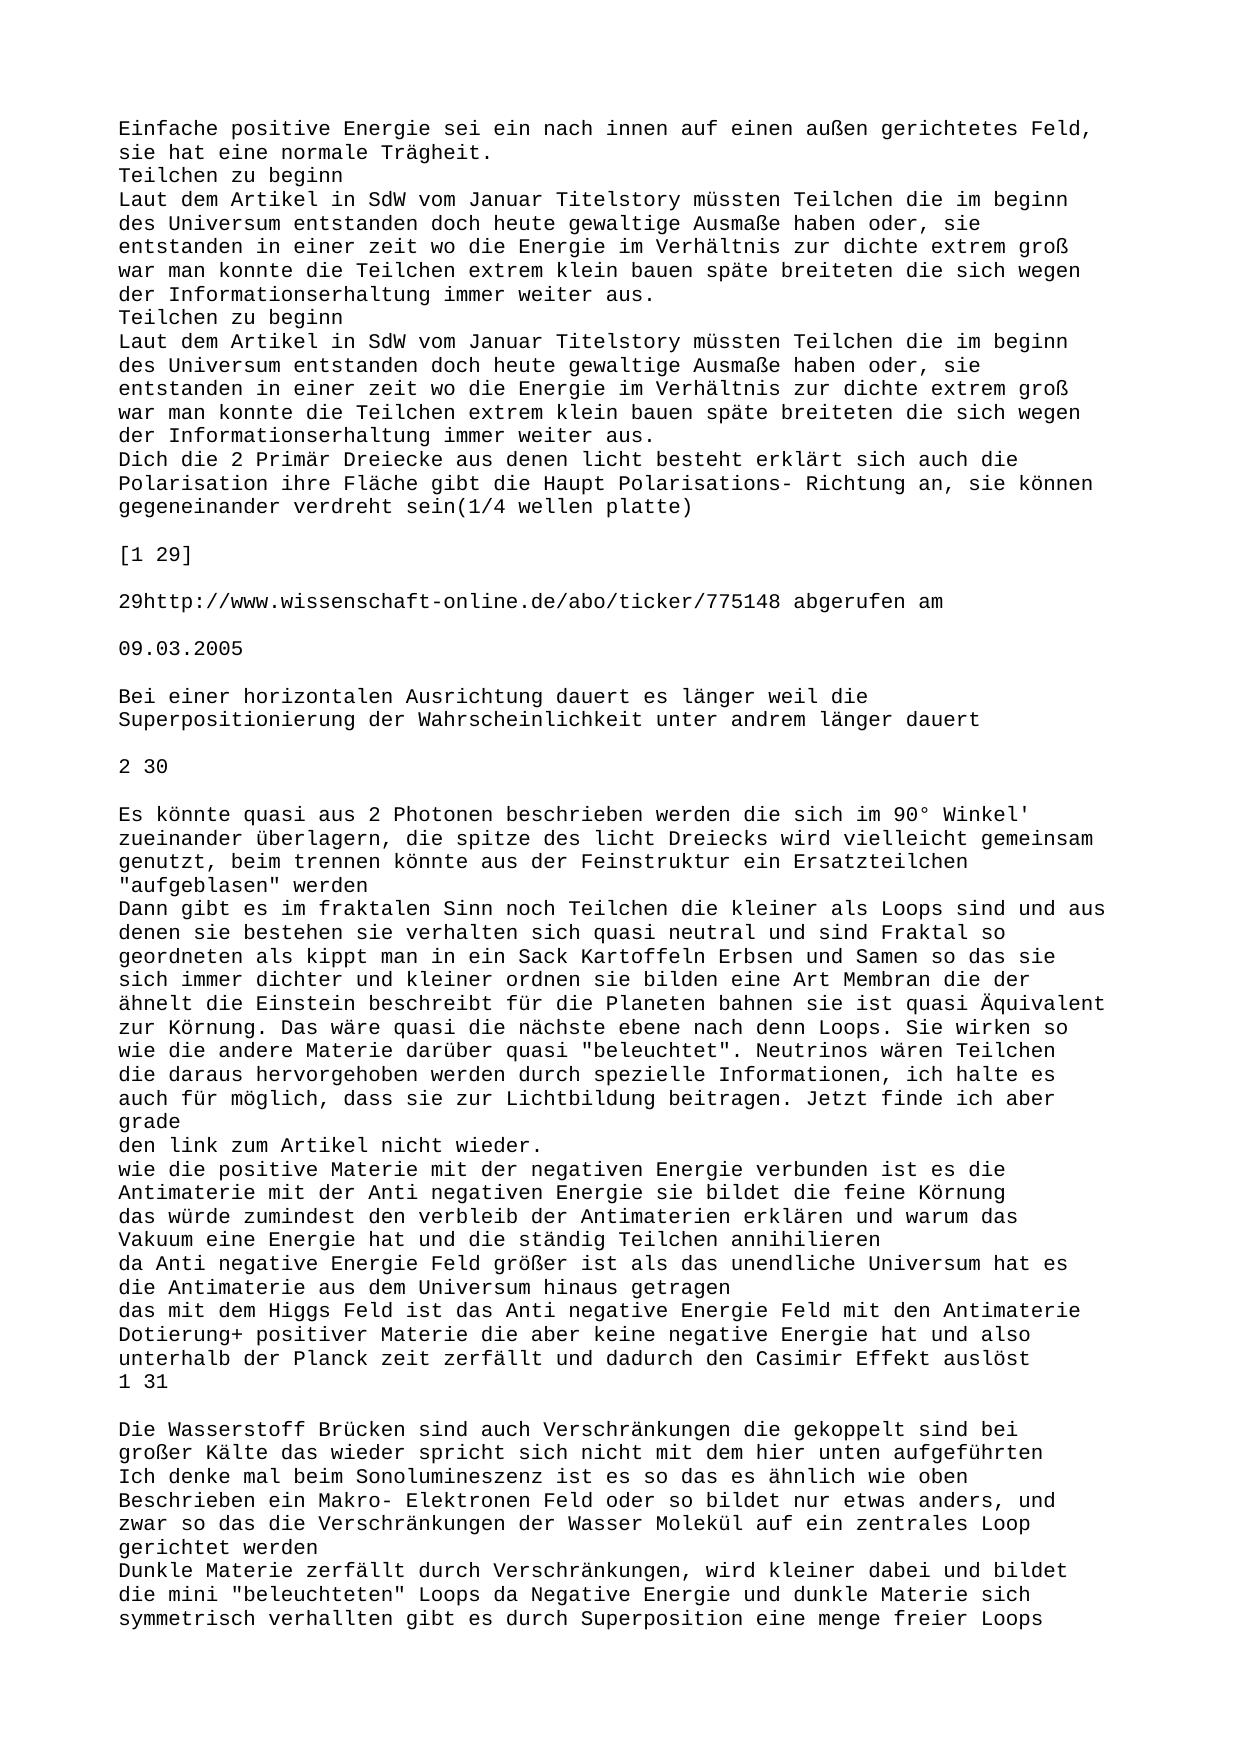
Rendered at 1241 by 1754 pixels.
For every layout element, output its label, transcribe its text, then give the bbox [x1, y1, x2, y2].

text zueinander überlagern, die spitze des licht Dreiecks wird vielleicht gemeinsam [118, 827, 1122, 851]
text Polarisation ihre Fläche gibt die Haupt Polarisations- Richtung an, sie können [118, 473, 1122, 496]
text großer Kälte das wieder spricht sich nicht mit dem hier unten aufgeführten [118, 1442, 1122, 1466]
text wie die andere Materie darüber quasi "beleuchtet". Neutrinos wären Teilchen [118, 1040, 1122, 1064]
text Antimaterie mit der Anti negativen Energie sie bildet die feine Körnung [118, 1182, 1122, 1206]
text Die Wasserstoff Brücken sind auch Verschränkungen die gekoppelt sind bei [118, 1419, 1122, 1442]
text zur Körnung. Das wäre quasi die nächste ebene nach denn Loops. Sie wirken so [118, 1017, 1122, 1040]
text 2 30 [118, 757, 1122, 780]
text 29http://www.wissenschaft-online.de/abo/ticker/775148 abgerufen am [118, 591, 1122, 615]
text die mini "beleuchteten" Loops da Negative Energie und dunkle Materie sich [118, 1584, 1122, 1608]
text Laut dem Artikel in SdW vom Januar Titelstory müssten Teilchen die im beginn [118, 331, 1122, 354]
text die Antimaterie aus dem Universum hinaus getragen [118, 1277, 1122, 1300]
text entstanden in einer zeit wo die Energie im Verhältnis zur dichte extrem groß [118, 378, 1122, 402]
text wie die positive Materie mit der negativen Energie verbunden ist es die [118, 1158, 1122, 1182]
text Dunkle Materie zerfällt durch Verschränkungen, wird kleiner dabei und bildet [118, 1561, 1122, 1584]
text Dann gibt es im fraktalen Sinn noch Teilchen die kleiner als Loops sind und aus [118, 898, 1122, 922]
text Laut dem Artikel in SdW vom Januar Titelstory müssten Teilchen die im beginn [118, 189, 1122, 213]
text symmetrisch verhallten gibt es durch Superposition eine menge freier Loops [118, 1608, 1122, 1631]
text gerichtet werden [118, 1537, 1122, 1561]
text des Universum entstanden doch heute gewaltige Ausmaße haben oder, sie [118, 213, 1122, 236]
text das würde zumindest den verbleib der Antimaterien erklären und warum das [118, 1206, 1122, 1229]
text die daraus hervorgehoben werden durch spezielle Informationen, ich halte es [118, 1064, 1122, 1088]
text ähnelt die Einstein beschreibt für die Planeten bahnen sie ist quasi Äquivalent [118, 993, 1122, 1017]
text Teilchen zu beginn [118, 165, 1122, 189]
text Teilchen zu beginn [118, 307, 1122, 331]
text "aufgeblasen" werden [118, 875, 1122, 898]
text [1 29] [118, 544, 1122, 567]
text 1 31 [118, 1371, 1122, 1395]
text sie hat eine normale Trägheit. [118, 142, 1122, 165]
text Dich die 2 Primär Dreiecke aus denen licht besteht erklärt sich auch die [118, 449, 1122, 473]
text Einfache positive Energie sei ein nach innen auf einen außen gerichtetes Feld, [118, 118, 1122, 142]
text des Universum entstanden doch heute gewaltige Ausmaße haben oder, sie [118, 354, 1122, 378]
text Superpositionierung der Wahrscheinlichkeit unter andrem länger dauert [118, 709, 1122, 733]
text da Anti negative Energie Feld größer ist als das unendliche Universum hat es [118, 1253, 1122, 1277]
text gegeneinander verdreht sein(1/4 wellen platte) [118, 496, 1122, 520]
text geordneten als kippt man in ein Sack Kartoffeln Erbsen und Samen so das sie [118, 946, 1122, 969]
text genutzt, beim trennen könnte aus der Feinstruktur ein Ersatzteilchen [118, 851, 1122, 875]
text Es könnte quasi aus 2 Photonen beschrieben werden die sich im 90° Winkel' [118, 804, 1122, 827]
text sich immer dichter und kleiner ordnen sie bilden eine Art Membran die der [118, 969, 1122, 993]
text zwar so das die Verschränkungen der Wasser Molekül auf ein zentrales Loop [118, 1513, 1122, 1537]
text unterhalb der Planck zeit zerfällt und dadurch den Casimir Effekt auslöst [118, 1348, 1122, 1371]
text das mit dem Higgs Feld ist das Anti negative Energie Feld mit den Antimaterie [118, 1300, 1122, 1324]
text Vakuum eine Energie hat und die ständig Teilchen annihilieren [118, 1229, 1122, 1253]
text auch für möglich, dass sie zur Lichtbildung beitragen. Jetzt finde ich aber grade [118, 1088, 1122, 1135]
text Beschrieben ein Makro- Elektronen Feld oder so bildet nur etwas anders, und [118, 1489, 1122, 1513]
text den link zum Artikel nicht wieder. [118, 1135, 1122, 1158]
text entstanden in einer zeit wo die Energie im Verhältnis zur dichte extrem groß [118, 236, 1122, 260]
text denen sie bestehen sie verhalten sich quasi neutral und sind Fraktal so [118, 922, 1122, 946]
text der Informationserhaltung immer weiter aus. [118, 284, 1122, 307]
text der Informationserhaltung immer weiter aus. [118, 426, 1122, 449]
text Ich denke mal beim Sonolumineszenz ist es so das es ähnlich wie oben [118, 1466, 1122, 1489]
text war man konnte die Teilchen extrem klein bauen späte breiteten die sich wegen [118, 260, 1122, 284]
text war man konnte die Teilchen extrem klein bauen späte breiteten die sich wegen [118, 402, 1122, 426]
text Bei einer horizontalen Ausrichtung dauert es länger weil die [118, 686, 1122, 709]
text Dotierung+ positiver Materie die aber keine negative Energie hat und also [118, 1324, 1122, 1348]
text 09.03.2005 [118, 638, 1122, 662]
